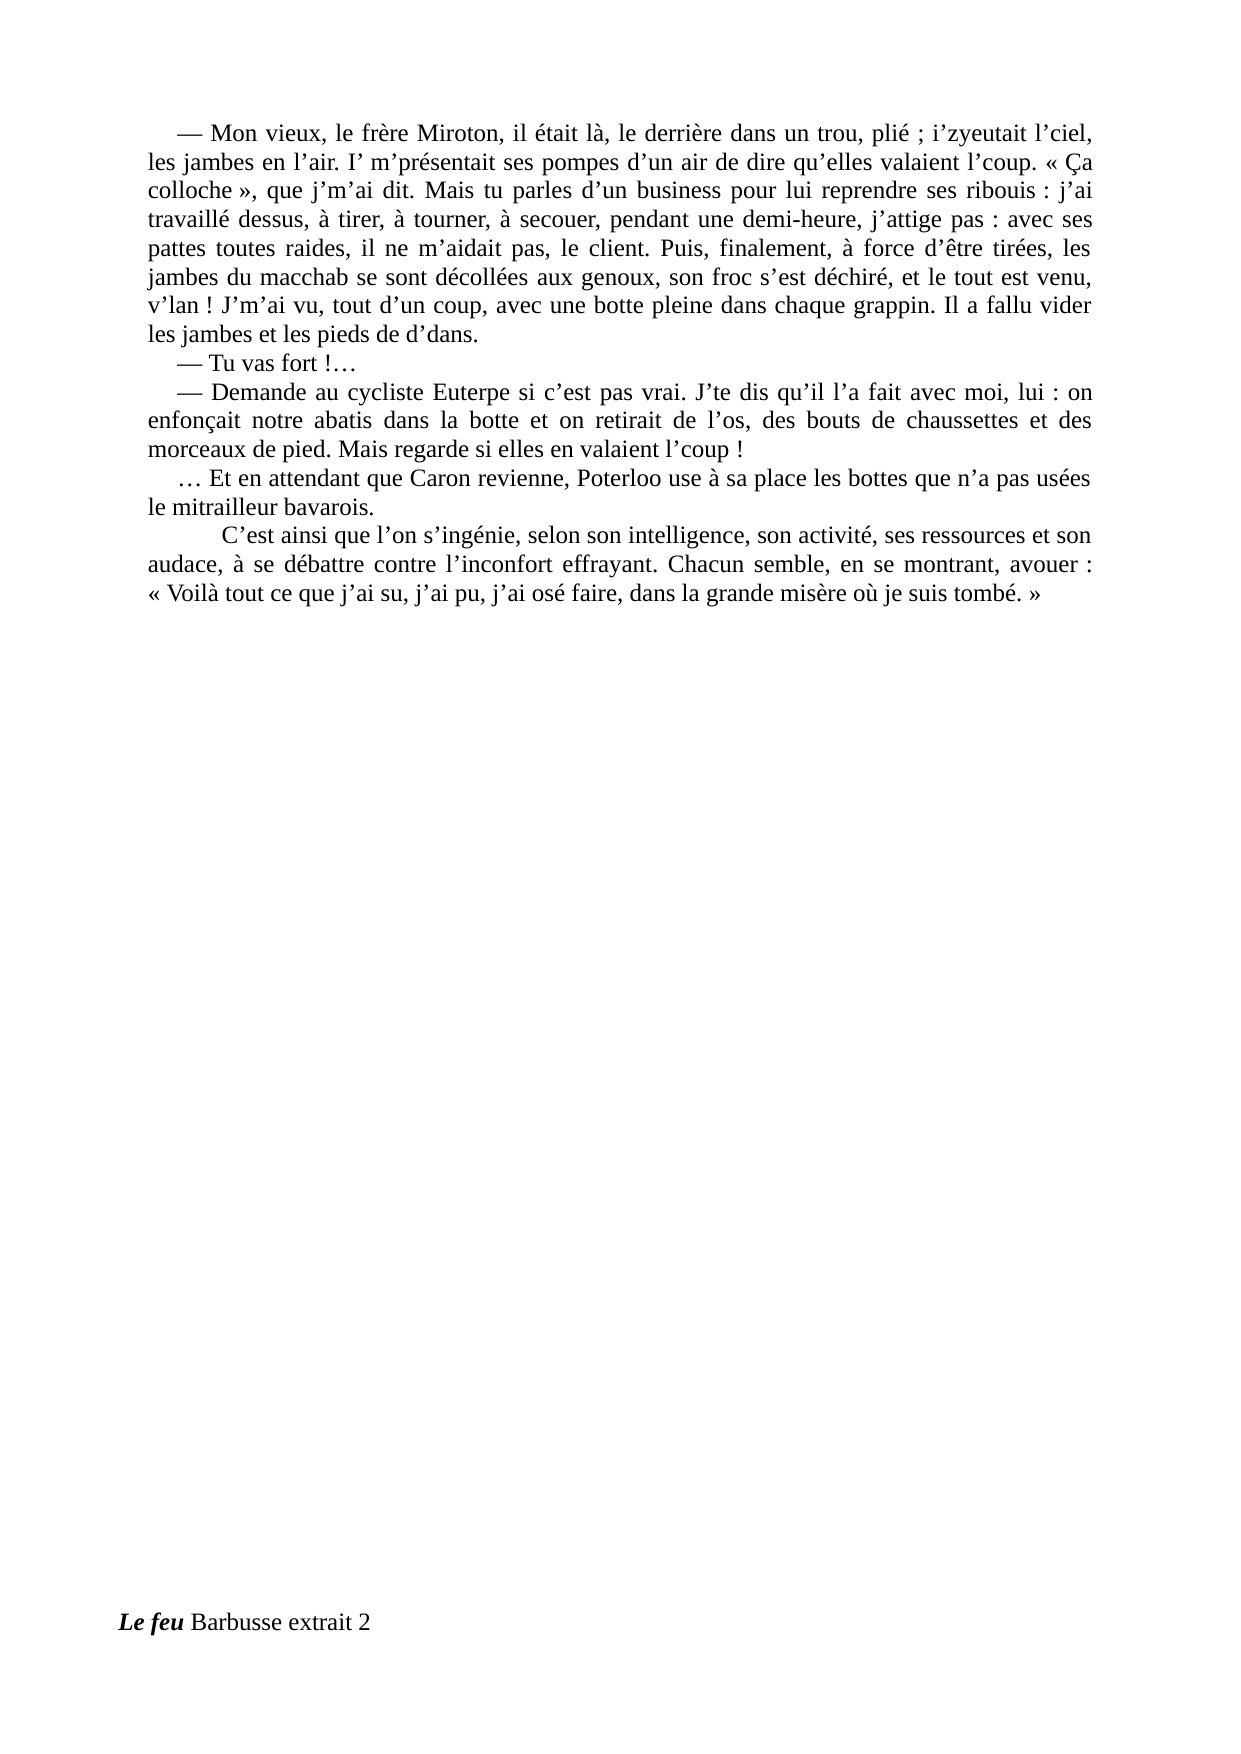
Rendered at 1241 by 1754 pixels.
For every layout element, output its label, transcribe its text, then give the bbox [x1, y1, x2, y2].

text — Demande au cycliste Euterpe si c’est pas vrai. J’te dis qu’il l’a fait avec moi, lui : on enfonçait notre abatis dans la botte et on retirait de l’os, des bouts de chaussettes et des morceaux de pied. Mais regarde si elles en valaient l’coup ! [148, 377, 1093, 463]
text … Et en attendant que Caron revienne, Poterloo use à sa place les bottes que n’a pas usées le mitrailleur bavarois. [148, 463, 1093, 521]
text C’est ainsi que l’on s’ingénie, selon son intelligence, son activité, ses ressources et son audace, à se débattre contre l’inconfort effrayant. Chacun semble, en se montrant, avouer : « Voilà tout ce que j’ai su, j’ai pu, j’ai osé faire, dans la grande misère où je suis tombé. » [148, 521, 1093, 607]
text — Mon vieux, le frère Miroton, il était là, le derrière dans un trou, plié ; i’zyeutait l’ciel, les jambes en l’air. I’ m’présentait ses pompes d’un air de dire qu’elles valaient l’coup. « Ça colloche », que j’m’ai dit. Mais tu parles d’un business pour lui reprendre ses ribouis : j’ai travaillé dessus, à tirer, à tourner, à secouer, pendant une demi-heure, j’attige pas : avec ses pattes toutes raides, il ne m’aidait pas, le client. Puis, finalement, à force d’être tirées, les jambes du macchab se sont décollées aux genoux, son froc s’est déchiré, et le tout est venu, v’lan ! J’m’ai vu, tout d’un coup, avec une botte pleine dans chaque grappin. Il a fallu vider les jambes et les pieds de d’dans. [148, 118, 1093, 348]
text — Tu vas fort !… [148, 348, 1093, 377]
